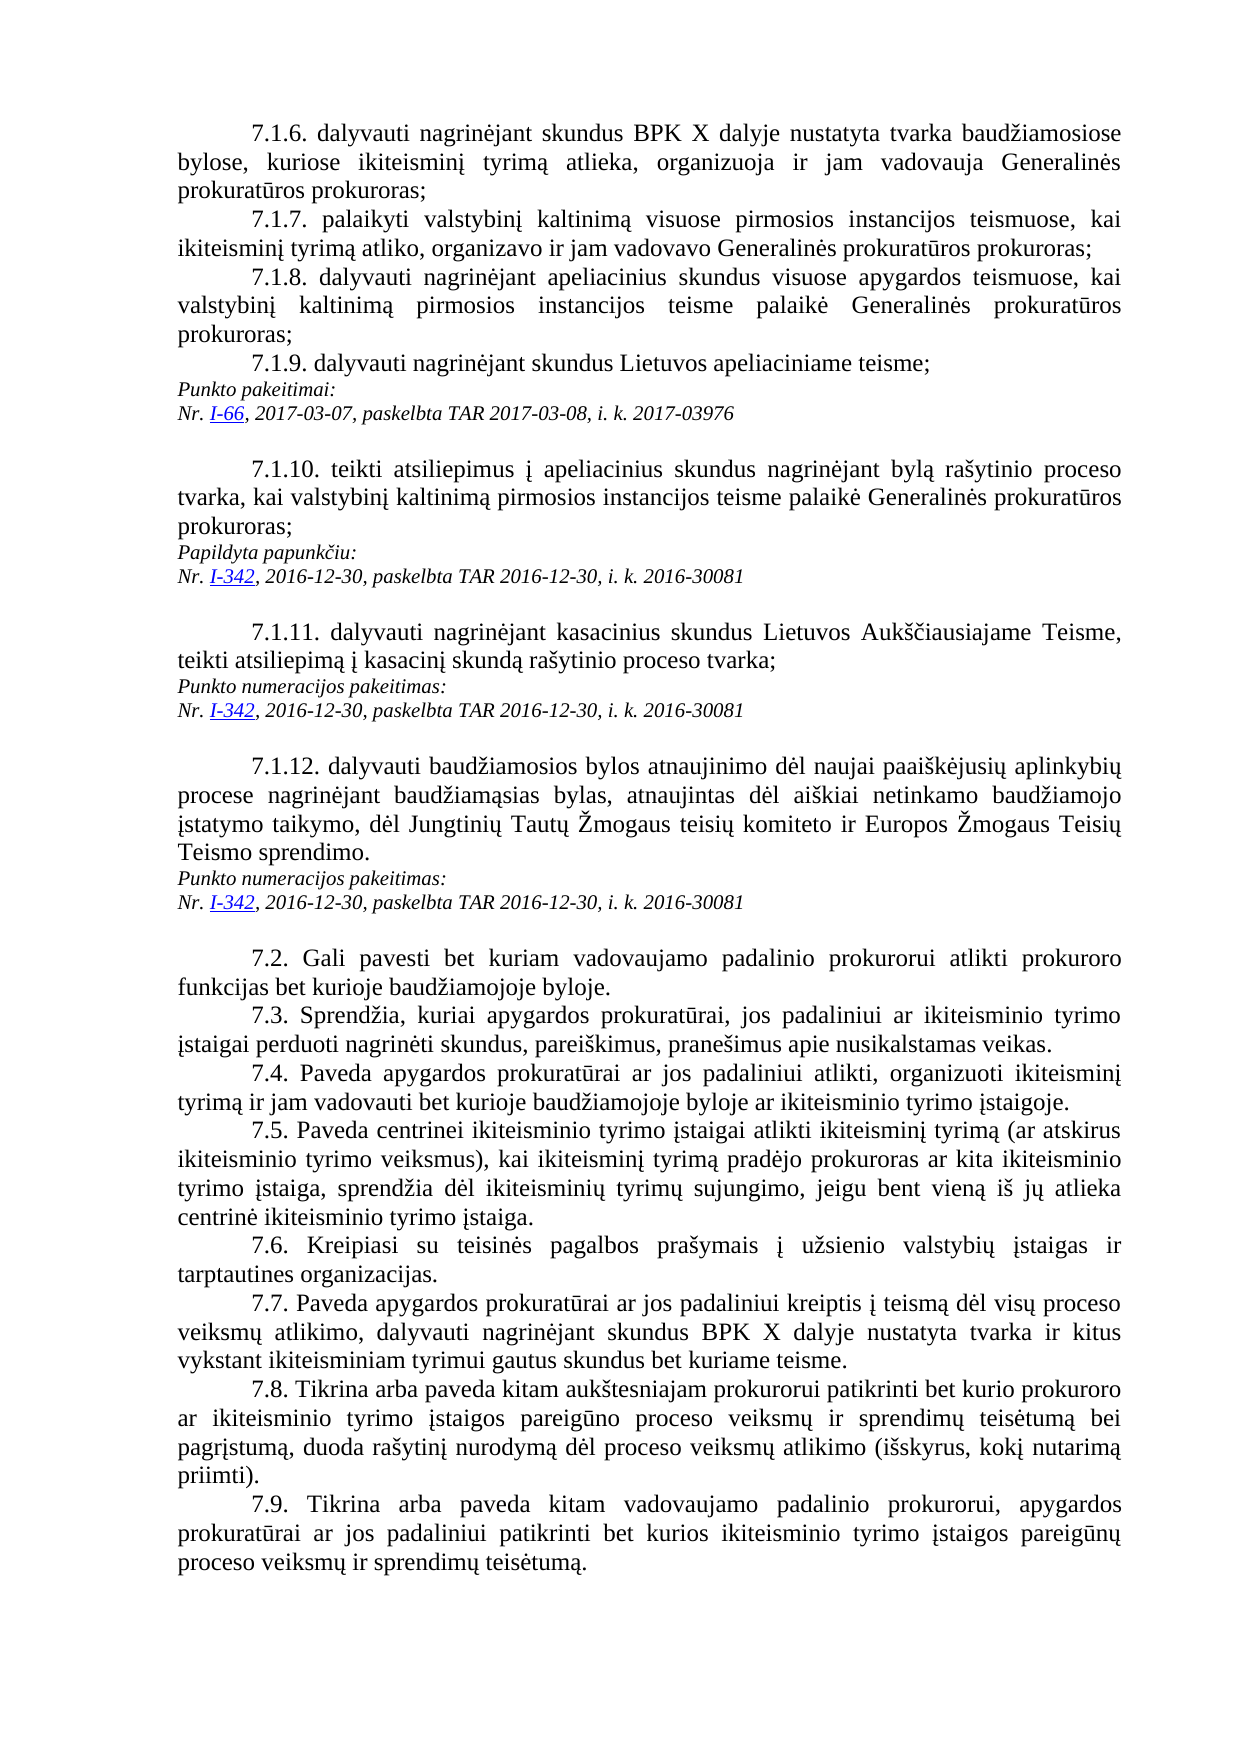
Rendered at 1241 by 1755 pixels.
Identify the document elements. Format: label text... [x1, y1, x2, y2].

text 7.9. Tikrina arba paveda kitam vadovaujamo padalinio prokurorui, apygardos prokuratūrai ar jos padaliniui patikrinti bet kurios ikiteisminio tyrimo įstaigos pareigūnų proceso veiksmų ir sprendimų teisėtumą. [177, 1489, 1122, 1576]
text 7.5. Paveda centrinei ikiteisminio tyrimo įstaigai atlikti ikiteisminį tyrimą (ar atskirus ikiteisminio tyrimo veiksmus), kai ikiteisminį tyrimą pradėjo prokuroras ar kita ikiteisminio tyrimo įstaiga, sprendžia dėl ikiteisminių tyrimų sujungimo, jeigu bent vieną iš jų atlieka centrinė ikiteisminio tyrimo įstaiga. [177, 1116, 1122, 1231]
text 7.1.11. dalyvauti nagrinėjant kasacinius skundus Lietuvos Aukščiausiajame Teisme, teikti atsiliepimą į kasacinį skundą rašytinio proceso tvarka; [177, 617, 1122, 674]
text Nr. I-342, 2016-12-30, paskelbta TAR 2016-12-30, i. k. 2016-30081 [177, 890, 1122, 914]
text Nr. I-66, 2017-03-07, paskelbta TAR 2017-03-08, i. k. 2017-03976 [177, 401, 1122, 425]
text 7.2. Gali pavesti bet kuriam vadovaujamo padalinio prokurorui atlikti prokuroro funkcijas bet kurioje baudžiamojoje byloje. [177, 943, 1122, 1001]
text 7.1.8. dalyvauti nagrinėjant apeliacinius skundus visuose apygardos teismuose, kai valstybinį kaltinimą pirmosios instancijos teisme palaikė Generalinės prokuratūros prokuroras; [177, 262, 1122, 348]
text 7.4. Paveda apygardos prokuratūrai ar jos padaliniui atlikti, organizuoti ikiteisminį tyrimą ir jam vadovauti bet kurioje baudžiamojoje byloje ar ikiteisminio tyrimo įstaigoje. [177, 1058, 1122, 1116]
text 7.1.7. palaikyti valstybinį kaltinimą visuose pirmosios instancijos teismuose, kai ikiteisminį tyrimą atliko, organizavo ir jam vadovavo Generalinės prokuratūros prokuroras; [177, 204, 1122, 262]
text 7.1.6. dalyvauti nagrinėjant skundus BPK X dalyje nustatyta tvarka baudžiamosiose bylose, kuriose ikiteisminį tyrimą atlieka, organizuoja ir jam vadovauja Generalinės prokuratūros prokuroras; [177, 118, 1122, 204]
text 7.1.10. teikti atsiliepimus į apeliacinius skundus nagrinėjant bylą rašytinio proceso tvarka, kai valstybinį kaltinimą pirmosios instancijos teisme palaikė Generalinės prokuratūros prokuroras; [177, 454, 1122, 540]
text Punkto numeracijos pakeitimas: [177, 866, 1122, 890]
text Nr. I-342, 2016-12-30, paskelbta TAR 2016-12-30, i. k. 2016-30081 [177, 564, 1122, 588]
text 7.6. Kreipiasi su teisinės pagalbos prašymais į užsienio valstybių įstaigas ir tarptautines organizacijas. [177, 1231, 1122, 1288]
text 7.8. Tikrina arba paveda kitam aukštesniajam prokurorui patikrinti bet kurio prokuroro ar ikiteisminio tyrimo įstaigos pareigūno proceso veiksmų ir sprendimų teisėtumą bei pagrįstumą, duoda rašytinį nurodymą dėl proceso veiksmų atlikimo (išskyrus, kokį nutarimą priimti). [177, 1374, 1122, 1489]
text 7.1.9. dalyvauti nagrinėjant skundus Lietuvos apeliaciniame teisme; [177, 348, 1122, 377]
text Nr. I-342, 2016-12-30, paskelbta TAR 2016-12-30, i. k. 2016-30081 [177, 698, 1122, 722]
text Punkto pakeitimai: [177, 377, 1122, 401]
text 7.1.12. dalyvauti baudžiamosios bylos atnaujinimo dėl naujai paaiškėjusių aplinkybių procese nagrinėjant baudžiamąsias bylas, atnaujintas dėl aiškiai netinkamo baudžiamojo įstatymo taikymo, dėl Jungtinių Tautų Žmogaus teisių komiteto ir Europos Žmogaus Teisių Teismo sprendimo. [177, 751, 1122, 866]
text 7.7. Paveda apygardos prokuratūrai ar jos padaliniui kreiptis į teismą dėl visų proceso veiksmų atlikimo, dalyvauti nagrinėjant skundus BPK X dalyje nustatyta tvarka ir kitus vykstant ikiteisminiam tyrimui gautus skundus bet kuriame teisme. [177, 1288, 1122, 1374]
text Punkto numeracijos pakeitimas: [177, 674, 1122, 698]
text 7.3. Sprendžia, kuriai apygardos prokuratūrai, jos padaliniui ar ikiteisminio tyrimo įstaigai perduoti nagrinėti skundus, pareiškimus, pranešimus apie nusikalstamas veikas. [177, 1001, 1122, 1058]
text Papildyta papunkčiu: [177, 540, 1122, 564]
